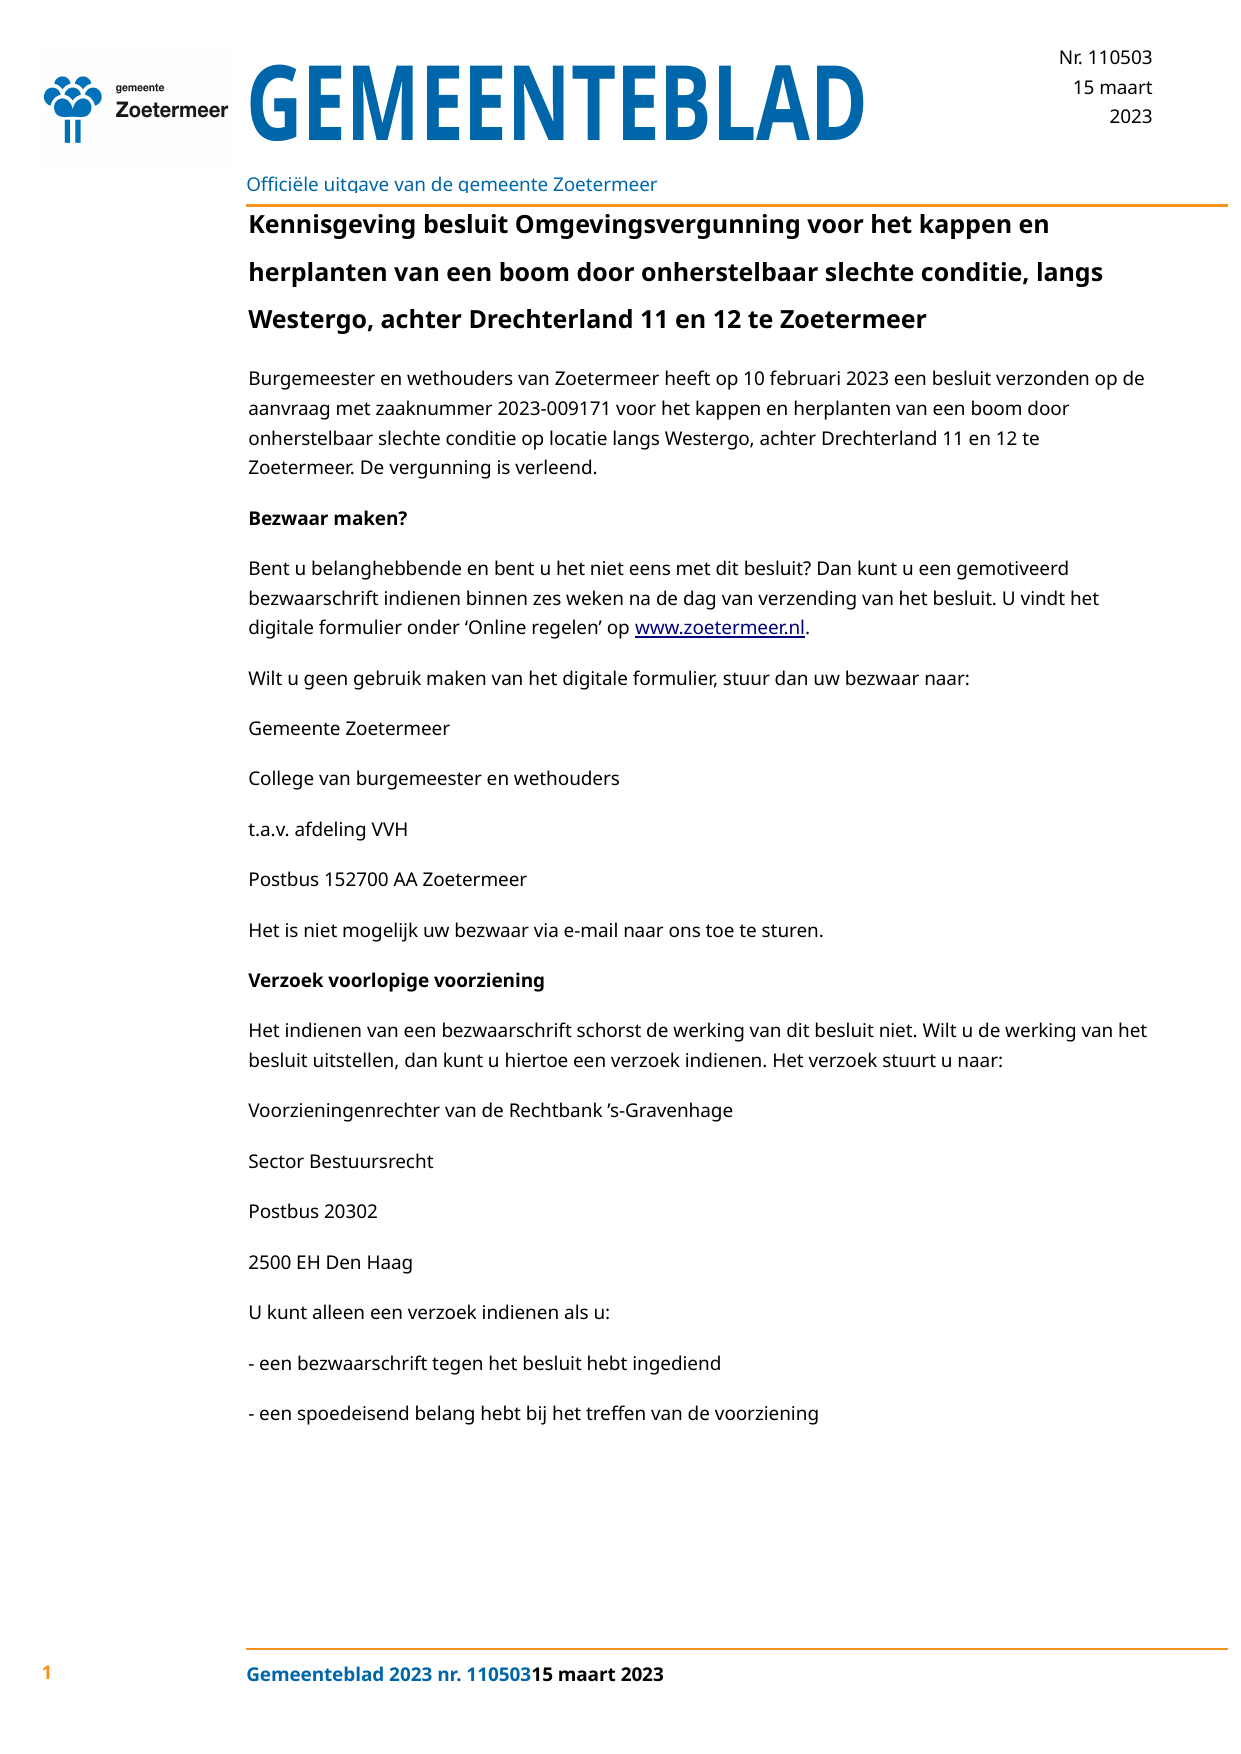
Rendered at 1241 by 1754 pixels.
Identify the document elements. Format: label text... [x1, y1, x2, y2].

text Het is niet mogelijk uw bezwaar via e-mail naar ons toe te sturen. [248, 917, 1152, 942]
text Sector Bestuursrecht [248, 1148, 1152, 1174]
text Wilt u geen gebruik maken van het digitale formulier, stuur dan uw bezwaar naar: [248, 665, 1152, 690]
picture [41, 47, 231, 172]
text Postbus 20302 [248, 1198, 1152, 1224]
text 2500 EH Den Haag [248, 1249, 1152, 1274]
text Bent u belanghebbende en bent u het niet eens met dit besluit? Dan kunt u een gemotiveerd bezwaarschrift indienen binnen zes weken na de dag van verzending van het besluit. U vindt het digitale formulier onder ‘Online regelen’ op www.zoetermeer.nl. [248, 555, 1152, 640]
text U kunt alleen een verzoek indienen als u: [248, 1299, 1152, 1325]
text - een spoedeisend belang hebt bij het treffen van de voorziening [248, 1400, 1152, 1426]
text t.a.v. afdeling VVH [248, 816, 1152, 842]
text Postbus 152700 AA Zoetermeer [248, 866, 1152, 892]
text Burgemeester en wethouders van Zoetermeer heeft op 10 februari 2023 een besluit verzonden op de aanvraag met zaaknummer 2023-009171 voor het kappen en herplanten van een boom door onherstelbaar slechte conditie op locatie langs Westergo, achter Drechterland 11 en 12 te Zoetermeer. De vergunning is verleend. [248, 366, 1152, 480]
text Gemeente Zoetermeer [248, 715, 1152, 741]
text Voorzieningenrechter van de Rechtbank ’s-Gravenhage [248, 1098, 1152, 1123]
text Kennisgeving besluit Omgevingsvergunning voor het kappen en herplanten van een boom door onherstelbaar slechte conditie, langs Westergo, achter Drechterland 11 en 12 te Zoetermeer [248, 207, 1152, 336]
text Bezwaar maken? [248, 505, 1152, 530]
text - een bezwaarschrift tegen het besluit hebt ingediend [248, 1350, 1152, 1375]
text Verzoek voorlopige voorziening [248, 967, 1152, 993]
text College van burgemeester en wethouders [248, 766, 1152, 791]
text Het indienen van een bezwaarschrift schorst de werking van dit besluit niet. Wilt u de werking van het besluit uitstellen, dan kunt u hiertoe een verzoek indienen. Het verzoek stuurt u naar: [248, 1018, 1152, 1073]
